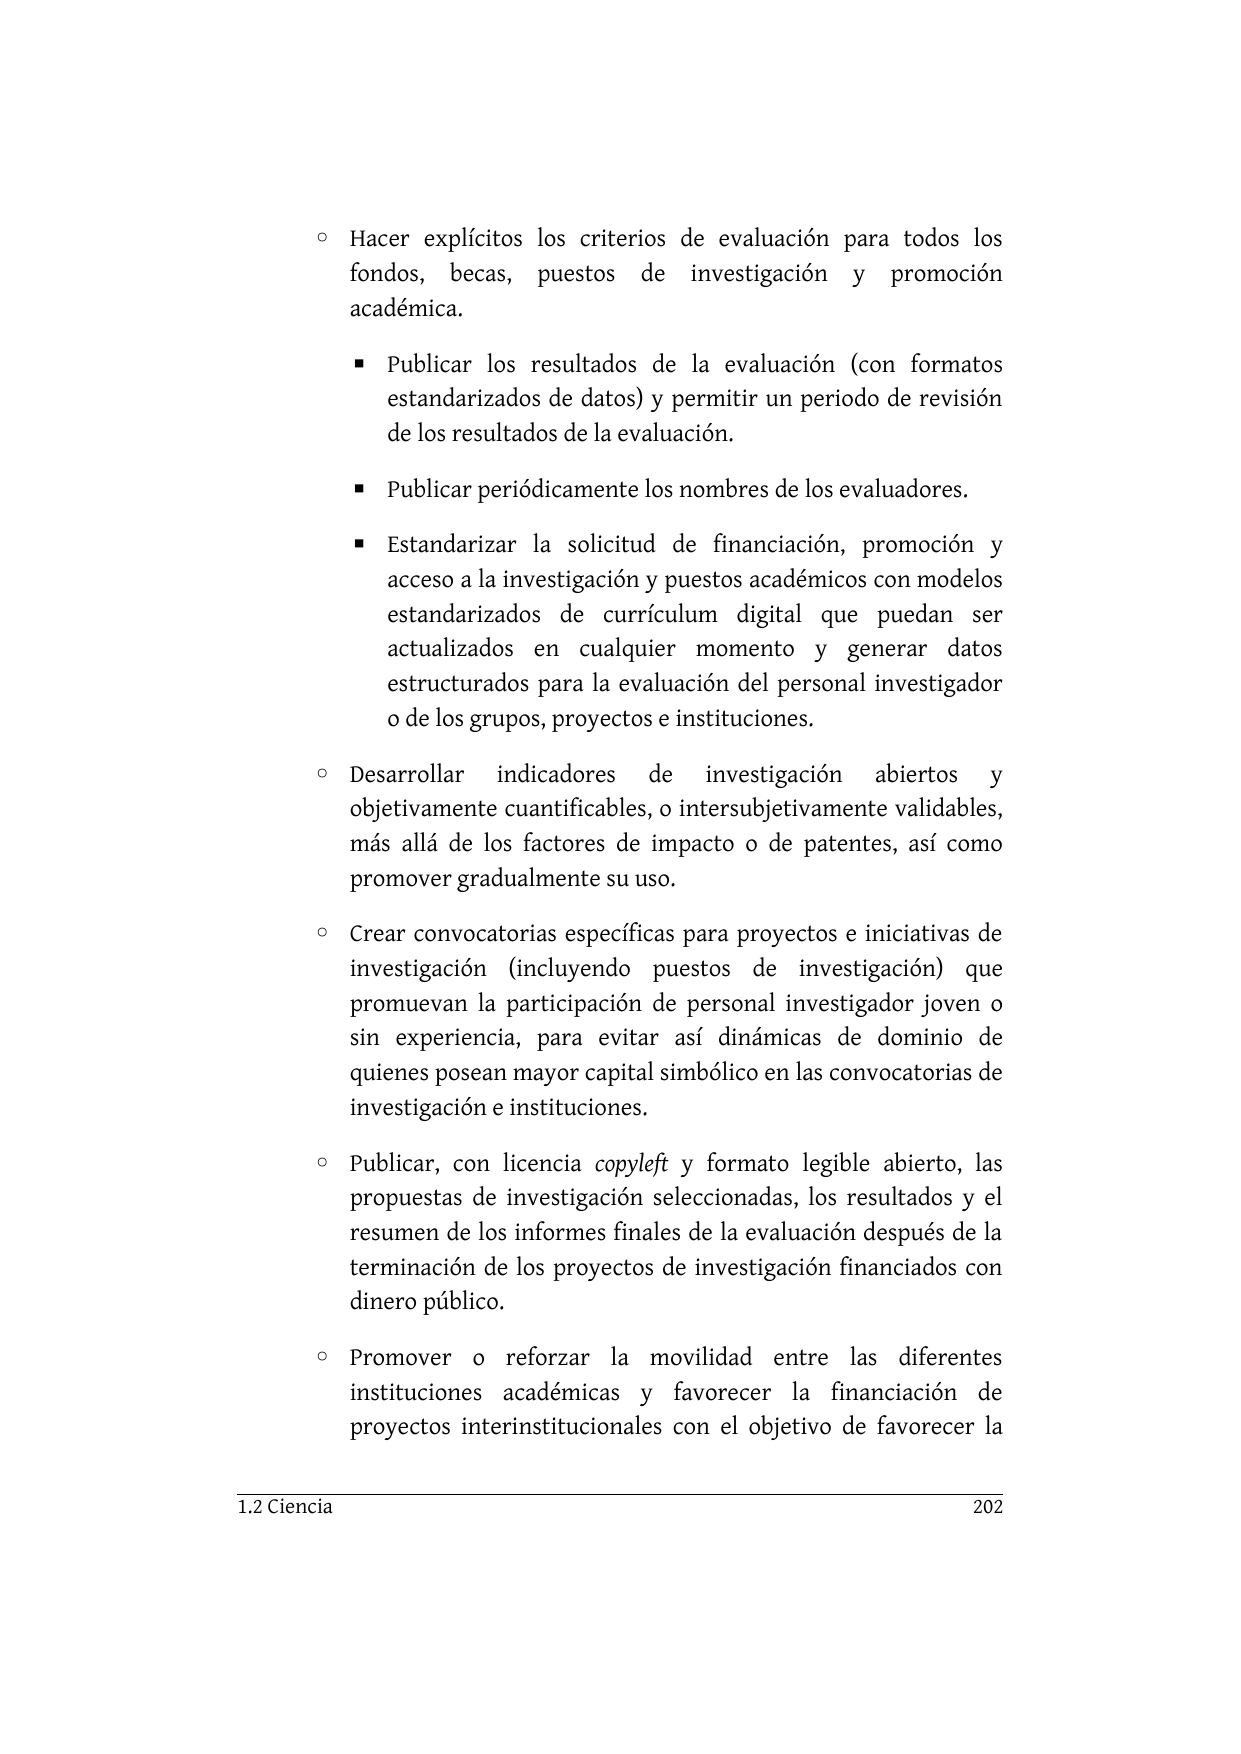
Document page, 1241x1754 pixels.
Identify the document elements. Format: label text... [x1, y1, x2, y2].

list Estandarizar la solicitud de financiación, promoción y acceso a la investigación y puestos académicos con modelos estandarizados de currículum digital que puedan ser actualizados en cualquier momento y generar datos estructurados para la evaluación del personal investigador o de los grupos, proyectos e instituciones. [349, 531, 1003, 733]
list Publicar periódicamente los nombres de los evaluadores. [349, 475, 1003, 504]
list Promover o reforzar la movilidad entre las diferentes instituciones académicas y favorecer la financiación de proyectos interinstitucionales con el objetivo de favorecer la [312, 1343, 1003, 1442]
list Publicar, con licencia copyleft y formato legible abierto, las propuestas de investigación seleccionadas, los resultados y el resumen de los informes finales de la evaluación después de la terminación de los proyectos de investigación financiados con dinero público. [312, 1149, 1003, 1317]
list Desarrollar indicadores de investigación abiertos y objetivamente cuantificables, o intersubjetivamente validables, más allá de los factores de impacto o de patentes, así como promover gradualmente su uso. [312, 760, 1003, 893]
list Crear convocatorias específicas para proyectos e iniciativas de investigación (incluyendo puestos de investigación) que promuevan la participación de personal investigador joven o sin experiencia, para evitar así dinámicas de dominio de quienes posean mayor capital simbólico en las convocatorias de investigación e instituciones. [312, 920, 1003, 1122]
list Hacer explícitos los criterios de evaluación para todos los fondos, becas, puestos de investigación y promoción académica. [312, 225, 1003, 323]
list Publicar los resultados de la evaluación (con formatos estandarizados de datos) y permitir un periodo de revisión de los resultados de la evaluación. [349, 350, 1003, 448]
